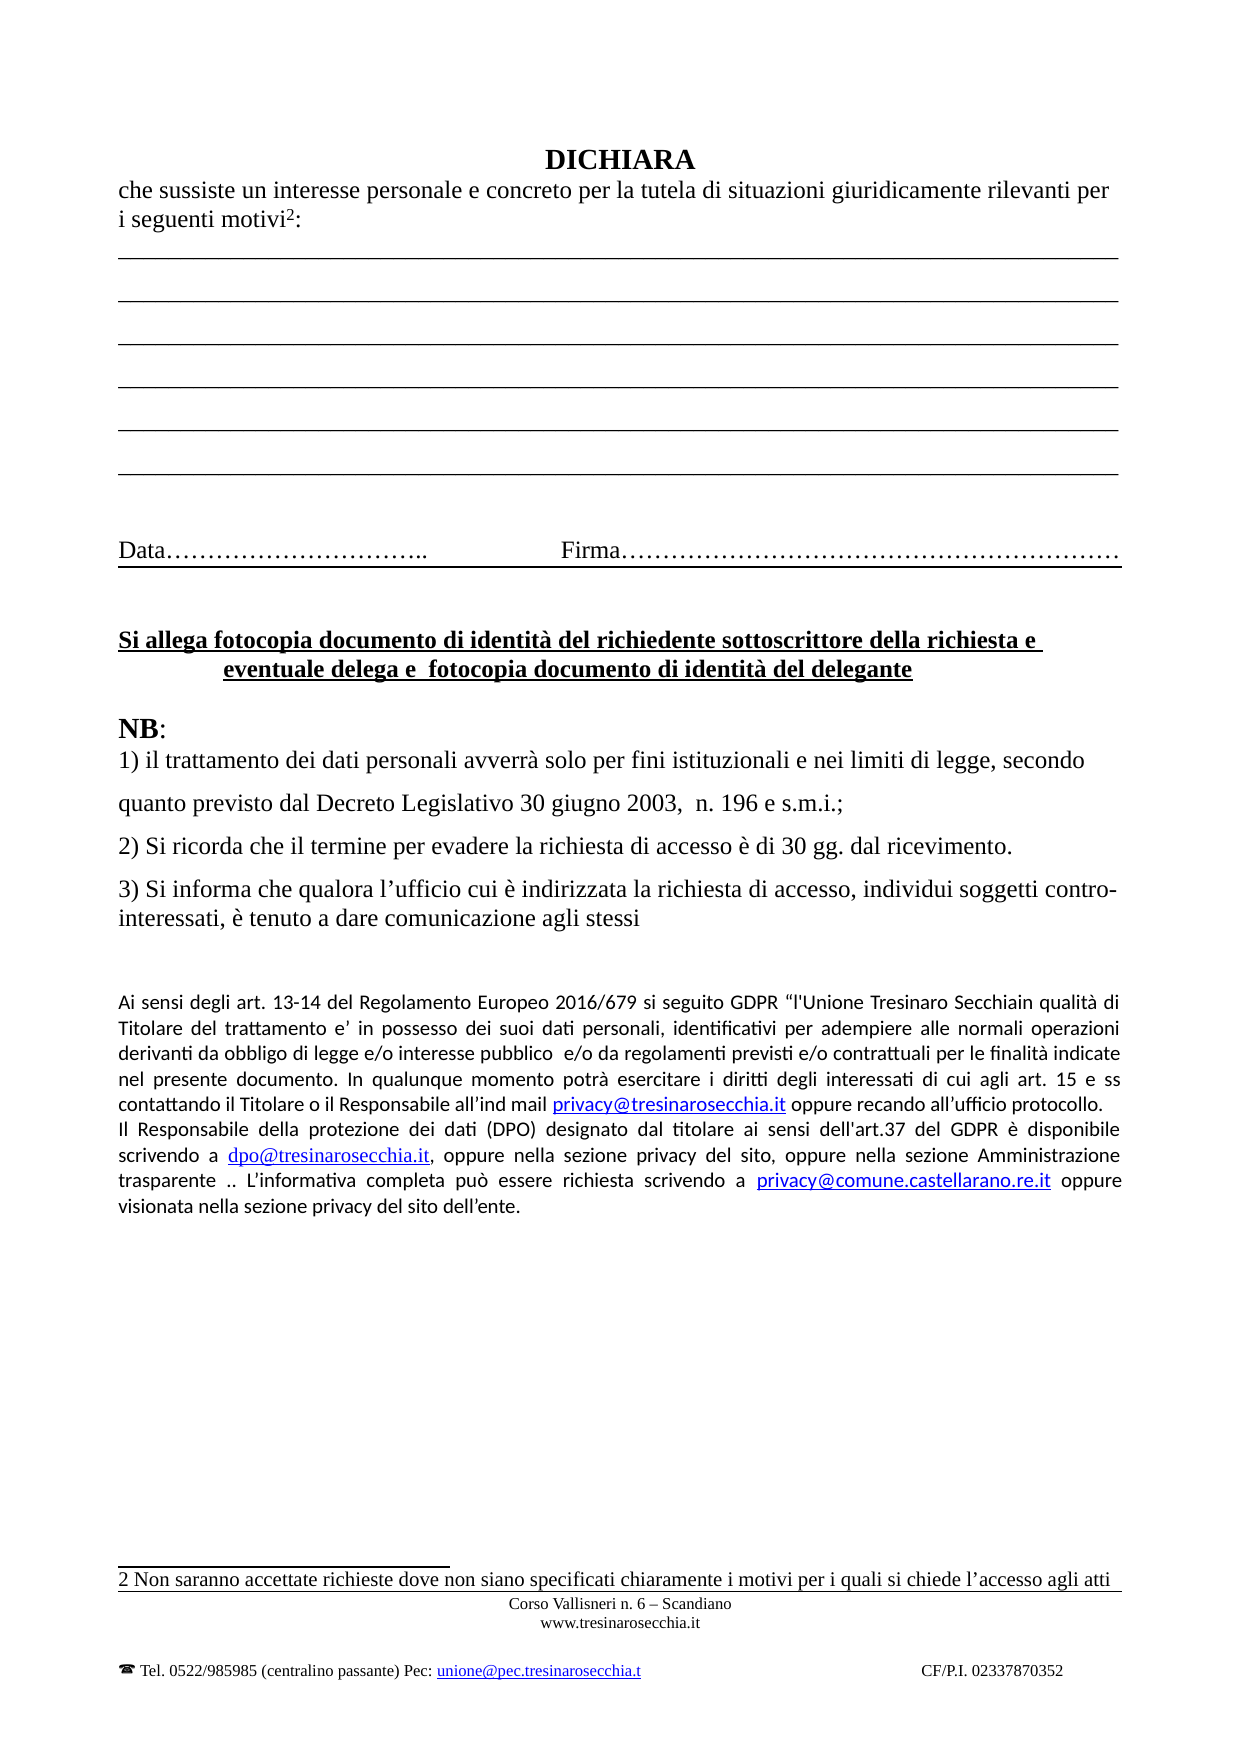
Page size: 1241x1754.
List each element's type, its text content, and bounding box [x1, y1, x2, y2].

text Il Responsabile della protezione dei dati (DPO) designato dal titolare ai sensi dell'art.37 del GDPR è disponibile scrivendo a dpo@tresinarosecchia.it, oppure nella sezione privacy del sito, oppure nella sezione Amministrazione trasparente .. L’informativa completa può essere richiesta scrivendo a privacy@comune.castellarano.re.it oppure visionata nella sezione privacy del sito dell’ente. [118, 1117, 1122, 1218]
text Non saranno accettate richieste dove non siano specificati chiaramente i motivi per i quali si chiede l’accesso agli atti [118, 1567, 1122, 1591]
text ________________________________________________________________________________________________________________________________________________________________________________________________________________________________________________________________________________________________________________________________ [118, 233, 1122, 391]
text 2) Si ricorda che il termine per evadere la richiesta di accesso è di 30 gg. dal ricevimento. [118, 831, 1122, 860]
subtitle DICHIARA [118, 142, 1122, 176]
text 3) Si informa che qualora l’ufficio cui è indirizzata la richiesta di accesso, individui soggetti contro-interessati, è tenuto a dare comunicazione agli stessi [118, 874, 1122, 932]
text Ai sensi degli art. 13-14 del Regolamento Europeo 2016/679 si seguito GDPR “l'Unione Tresinaro Secchiain qualità di Titolare del trattamento e’ in possesso dei suoi dati personali, identificativi per adempiere alle normali operazioni derivanti da obbligo di legge e/o interesse pubblico e/o da regolamenti previsti e/o contrattuali per le finalità indicate nel presente documento. In qualunque momento potrà esercitare i diritti degli interessati di cui agli art. 15 e ss contattando il Titolare o il Responsabile all’ind mail privacy@tresinarosecchia.it oppure recando all’ufficio protocollo. [118, 989, 1122, 1117]
text 1) il trattamento dei dati personali avverrà solo per fini istituzionali e nei limiti di legge, secondo quanto previsto dal Decreto Legislativo 30 giugno 2003, n. 196 e s.m.i.; [118, 745, 1122, 817]
subtitle Si allega fotocopia documento di identità del richiedente sottoscrittore della richiesta e eventuale delega e fotocopia documento di identità del delegante [118, 625, 1122, 683]
text ________________________________________________________________________________________________________________________________________________________________ [118, 406, 1122, 477]
text NB: [118, 712, 1122, 745]
text che sussiste un interesse personale e concreto per la tutela di situazioni giuridicamente rilevanti per i seguenti motivi: [118, 176, 1122, 233]
text Data………………………….. Firma…………………………………………………… [118, 535, 1122, 566]
